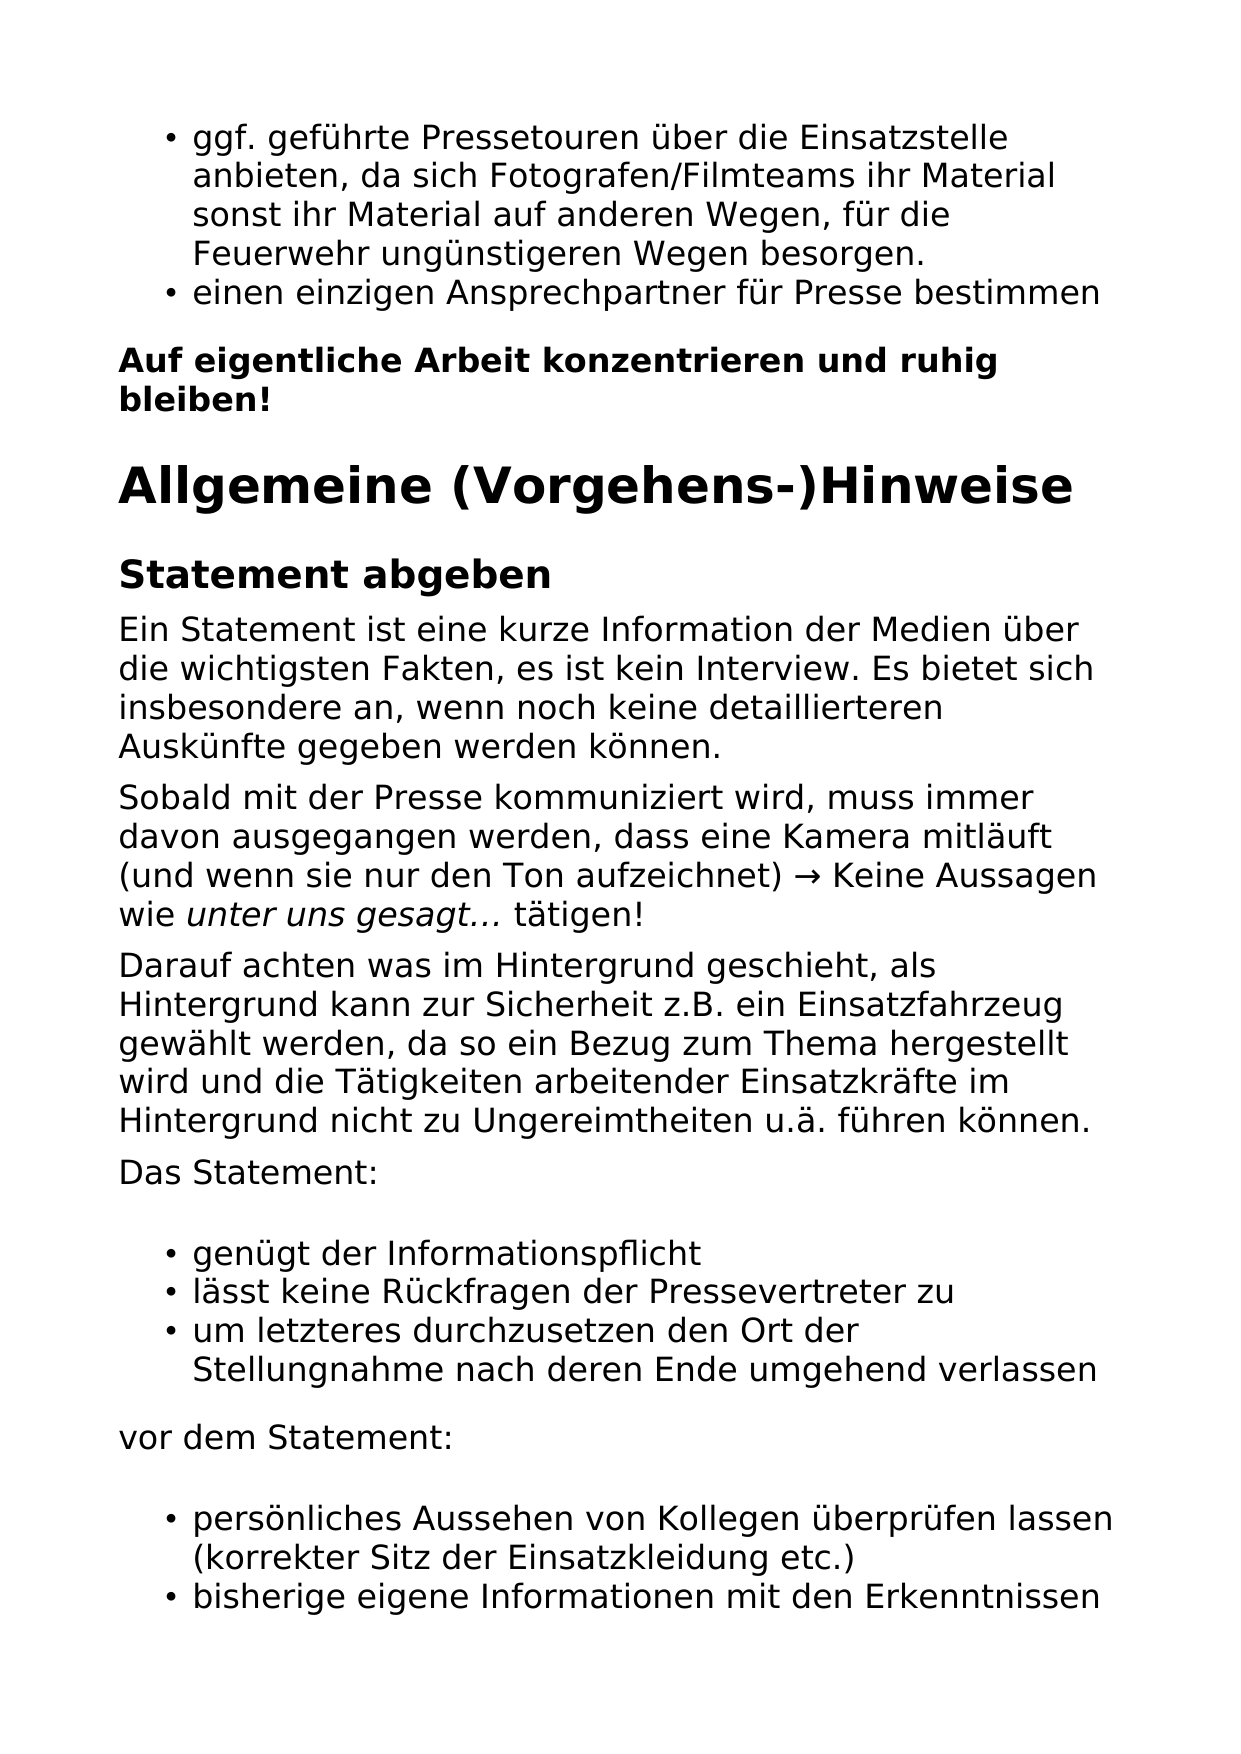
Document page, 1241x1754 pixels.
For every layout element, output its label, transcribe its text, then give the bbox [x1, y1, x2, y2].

list um letzteres durchzusetzen den Ort der Stellungnahme nach deren Ende umgehend verlassen [177, 1312, 1122, 1389]
text Sobald mit der Presse kommuniziert wird, muss immer davon ausgegangen werden, dass eine Kamera mitläuft (und wenn sie nur den Ton aufzeichnet) → Keine Aussagen wie unter uns gesagt… tätigen! [118, 778, 1122, 934]
list einen einzigen Ansprechpartner für Presse bestimmen [177, 273, 1122, 312]
list genügt der Informationspflicht [177, 1234, 1122, 1273]
text Ein Statement ist eine kurze Information der Medien über die wichtigsten Fakten, es ist kein Interview. Es bietet sich insbesondere an, wenn noch keine detaillierteren Auskünfte gegeben werden können. [118, 611, 1122, 766]
subtitle Allgemeine (Vorgehens-)Hinweise [118, 457, 1122, 515]
subtitle Statement abgeben [118, 553, 1122, 598]
list bisherige eigene Informationen mit den Erkenntnissen [177, 1577, 1122, 1616]
list lässt keine Rückfragen der Pressevertreter zu [177, 1273, 1122, 1312]
text Darauf achten was im Hintergrund geschieht, als Hintergrund kann zur Sicherheit z.B. ein Einsatzfahrzeug gewählt werden, da so ein Bezug zum Thema hergestellt wird und die Tätigkeiten arbeitender Einsatzkräfte im Hintergrund nicht zu Ungereimtheiten u.ä. führen können. [118, 946, 1122, 1141]
list ggf. geführte Pressetouren über die Einsatzstelle anbieten, da sich Fotografen/Filmteams ihr Material sonst ihr Material auf anderen Wegen, für die Feuerwehr ungünstigeren Wegen besorgen. [177, 118, 1122, 273]
text Das Statement: [118, 1153, 1122, 1192]
list persönliches Aussehen von Kollegen überprüfen lassen (korrekter Sitz der Einsatzkleidung etc.) [177, 1500, 1122, 1577]
text vor dem Statement: [118, 1419, 1122, 1458]
text Auf eigentliche Arbeit konzentrieren und ruhig bleiben! [118, 342, 1122, 419]
